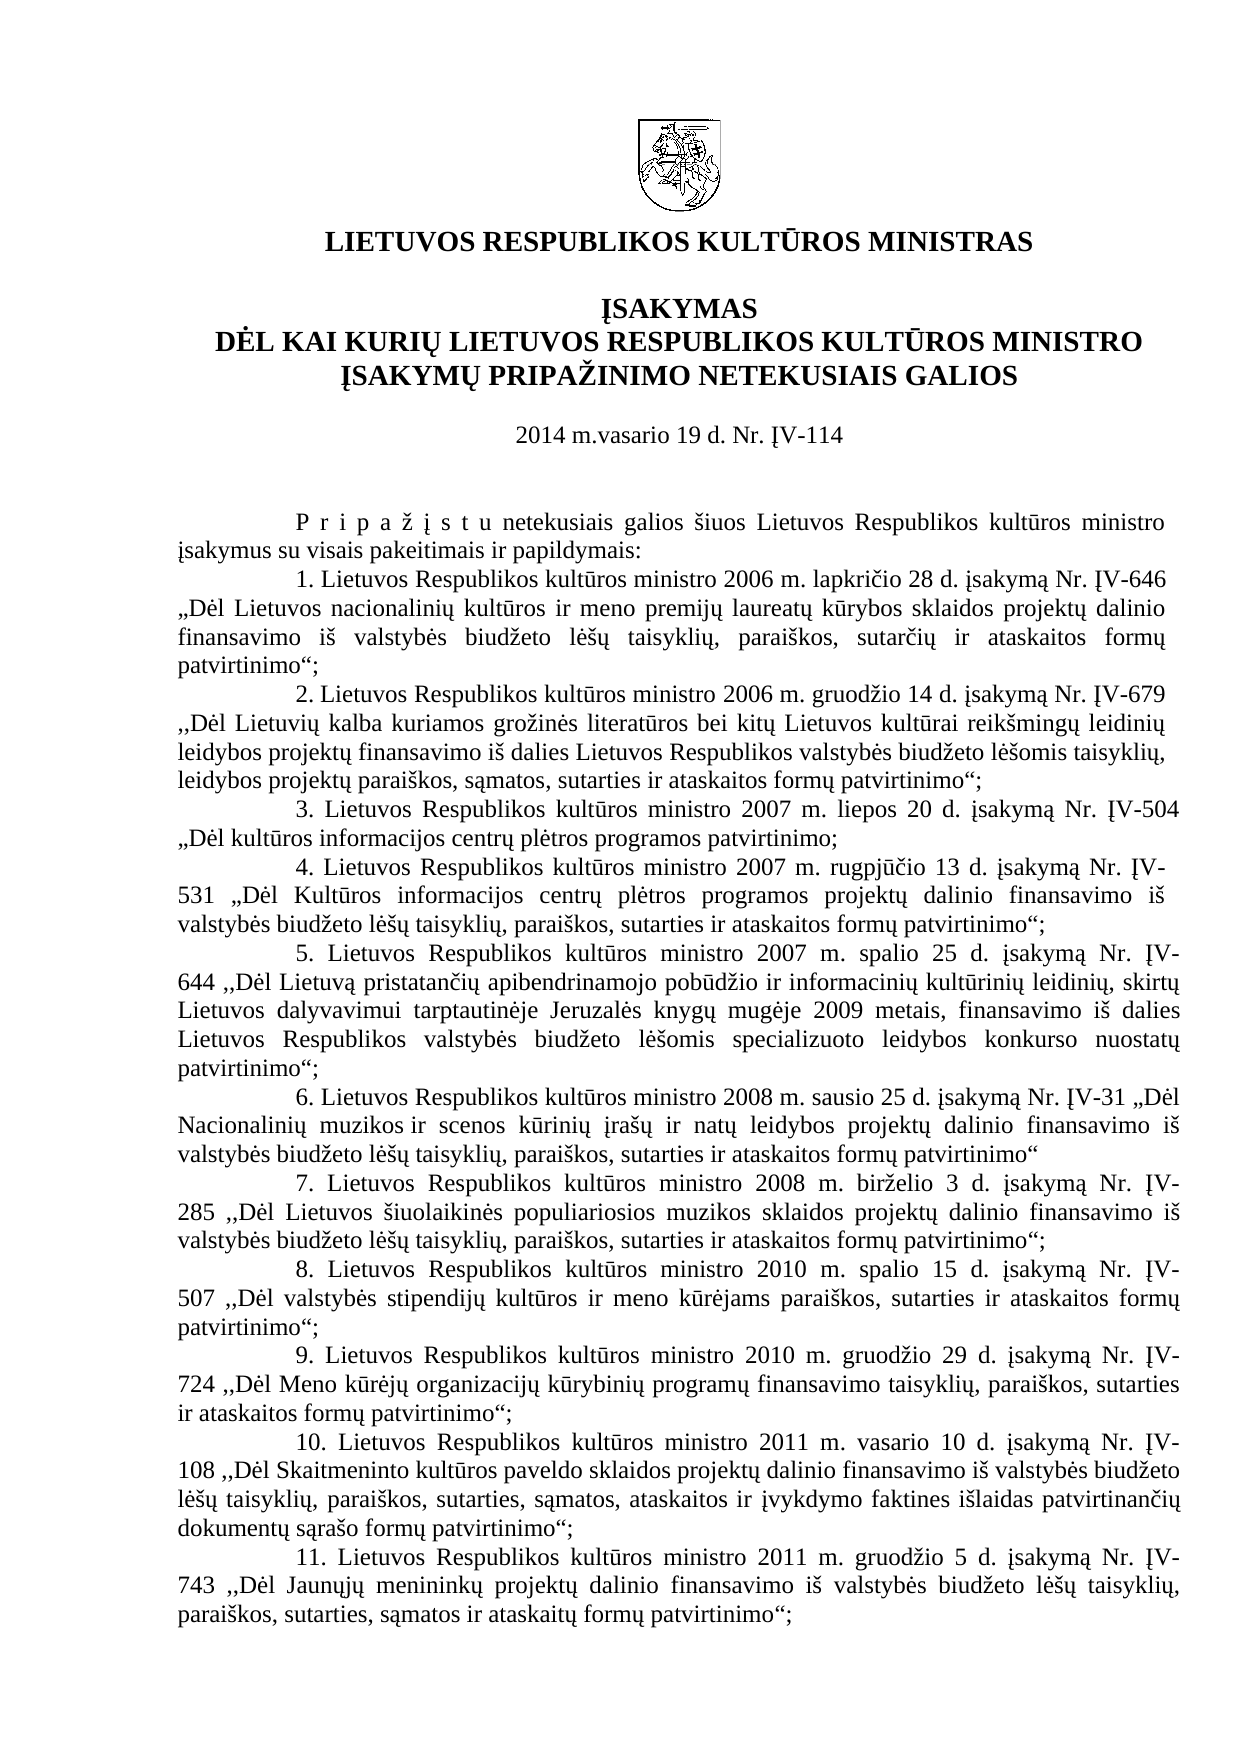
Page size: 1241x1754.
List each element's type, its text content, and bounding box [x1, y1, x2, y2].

text 4. Lietuvos Respublikos kultūros ministro 2007 m. rugpjūčio 13 d. įsakymą Nr. ĮV-531 „Dėl Kultūros informacijos centrų plėtros programos projektų dalinio finansavimo iš valstybės biudžeto lėšų taisyklių, paraiškos, sutarties ir ataskaitos formų patvirtinimo“; [177, 852, 1166, 938]
text 7. Lietuvos Respublikos kultūros ministro 2008 m. birželio 3 d. įsakymą Nr. ĮV-285 ,,Dėl Lietuvos šiuolaikinės populiariosios muzikos sklaidos projektų dalinio finansavimo iš valstybės biudžeto lėšų taisyklių, paraiškos, sutarties ir ataskaitos formų patvirtinimo“; [177, 1168, 1181, 1254]
text 5. Lietuvos Respublikos kultūros ministro 2007 m. spalio 25 d. įsakymą Nr. ĮV-644 ,,Dėl Lietuvą pristatančių apibendrinamojo pobūdžio ir informacinių kultūrinių leidinių, skirtų Lietuvos dalyvavimui tarptautinėje Jeruzalės knygų mugėje 2009 metais, finansavimo iš dalies Lietuvos Respublikos valstybės biudžeto lėšomis specializuoto leidybos konkurso nuostatų patvirtinimo“; [177, 938, 1181, 1082]
text LIETUVOS RESPUBLIKOS KULTŪROS MINISTRAS [177, 224, 1181, 257]
text DĖL kai kurių LIETUVOS RESPUBLIKOS KULTŪROS MINISTRO ĮSAKYMŲ pripažinimo netekusiais galios [177, 324, 1181, 392]
text 1. Lietuvos Respublikos kultūros ministro 2006 m. lapkričio 28 d. įsakymą Nr. ĮV-646 „Dėl Lietuvos nacionalinių kultūros ir meno premijų laureatų kūrybos sklaidos projektų dalinio finansavimo iš valstybės biudžeto lėšų taisyklių, paraiškos, sutarčių ir ataskaitos formų patvirtinimo“; [177, 564, 1166, 679]
text ĮSAKYMAS [177, 291, 1181, 324]
text 2014 m.vasario 19 d. Nr. ĮV-114 [177, 420, 1181, 449]
text P r i p a ž į s t u netekusiais galios šiuos Lietuvos Respublikos kultūros ministro įsakymus su visais pakeitimais ir papildymais: [177, 507, 1166, 564]
text 11. Lietuvos Respublikos kultūros ministro 2011 m. gruodžio 5 d. įsakymą Nr. ĮV-743 ,,Dėl Jaunųjų menininkų projektų dalinio finansavimo iš valstybės biudžeto lėšų taisyklių, paraiškos, sutarties, sąmatos ir ataskaitų formų patvirtinimo“; [177, 1542, 1181, 1628]
text 3. Lietuvos Respublikos kultūros ministro 2007 m. liepos 20 d. įsakymą Nr. ĮV-504 „Dėl kultūros informacijos centrų plėtros programos patvirtinimo; [177, 794, 1181, 852]
text 2. Lietuvos Respublikos kultūros ministro 2006 m. gruodžio 14 d. įsakymą Nr. ĮV-679 ,,Dėl Lietuvių kalba kuriamos grožinės literatūros bei kitų Lietuvos kultūrai reikšmingų leidinių leidybos projektų finansavimo iš dalies Lietuvos Respublikos valstybės biudžeto lėšomis taisyklių, leidybos projektų paraiškos, sąmatos, sutarties ir ataskaitos formų patvirtinimo“; [177, 679, 1166, 794]
text 9. Lietuvos Respublikos kultūros ministro 2010 m. gruodžio 29 d. įsakymą Nr. ĮV-724 ,,Dėl Meno kūrėjų organizacijų kūrybinių programų finansavimo taisyklių, paraiškos, sutarties ir ataskaitos formų patvirtinimo“; [177, 1340, 1181, 1427]
text 6. Lietuvos Respublikos kultūros ministro 2008 m. sausio 25 d. įsakymą Nr. ĮV-31 „Dėl Nacionalinių muzikos ir scenos kūrinių įrašų ir natų leidybos projektų dalinio finansavimo iš valstybės biudžeto lėšų taisyklių, paraiškos, sutarties ir ataskaitos formų patvirtinimo“ [177, 1082, 1181, 1168]
text 10. Lietuvos Respublikos kultūros ministro 2011 m. vasario 10 d. įsakymą Nr. ĮV-108 ,,Dėl Skaitmeninto kultūros paveldo sklaidos projektų dalinio finansavimo iš valstybės biudžeto lėšų taisyklių, paraiškos, sutarties, sąmatos, ataskaitos ir įvykdymo faktines išlaidas patvirtinančių dokumentų sąrašo formų patvirtinimo“; [177, 1427, 1181, 1542]
text 8. Lietuvos Respublikos kultūros ministro 2010 m. spalio 15 d. įsakymą Nr. ĮV-507 ,,Dėl valstybės stipendijų kultūros ir meno kūrėjams paraiškos, sutarties ir ataskaitos formų patvirtinimo“; [177, 1254, 1181, 1340]
